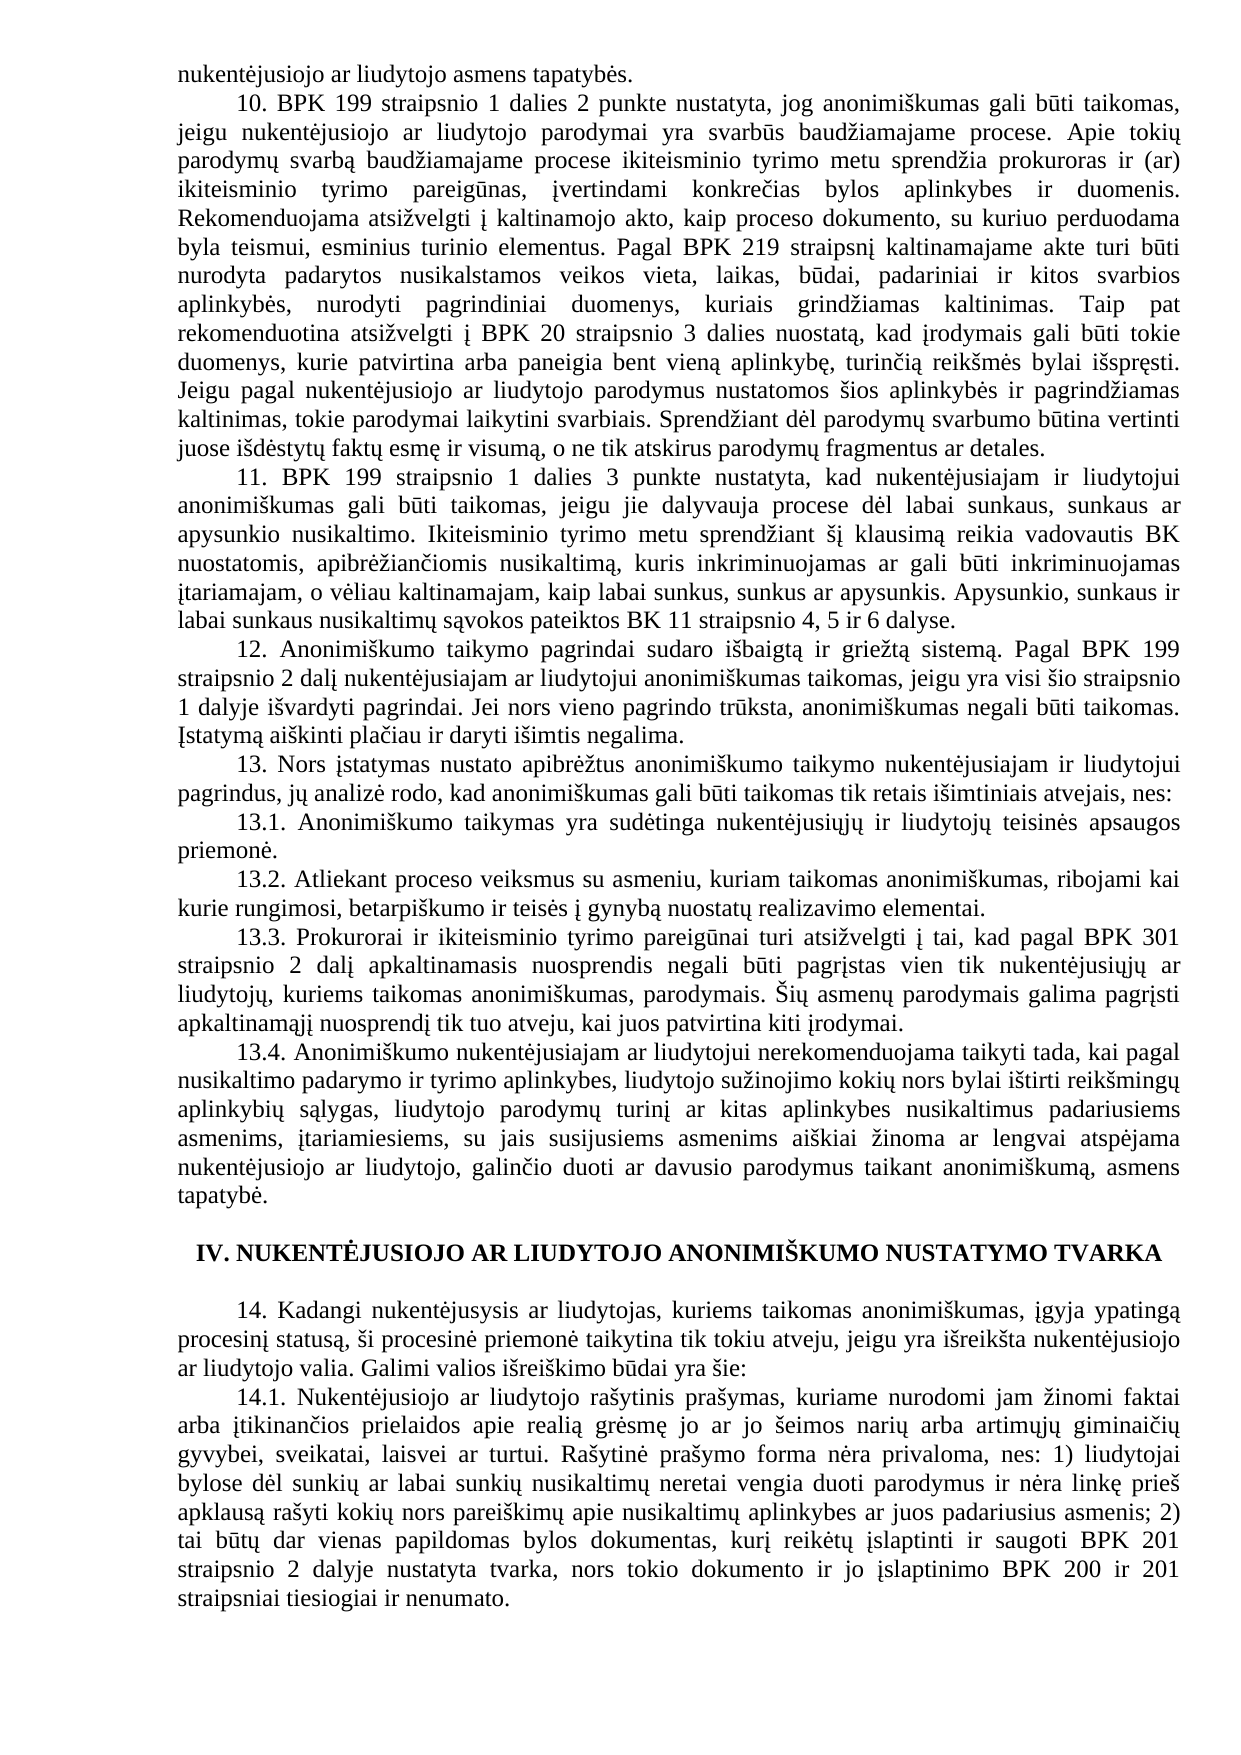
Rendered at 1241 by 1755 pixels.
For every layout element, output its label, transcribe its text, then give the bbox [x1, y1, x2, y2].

text 10. BPK 199 straipsnio 1 dalies 2 punkte nustatyta, jog anonimiškumas gali būti taikomas, jeigu nukentėjusiojo ar liudytojo parodymai yra svarbūs baudžiamajame procese. Apie tokių parodymų svarbą baudžiamajame procese ikiteisminio tyrimo metu sprendžia prokuroras ir (ar) ikiteisminio tyrimo pareigūnas, įvertindami konkrečias bylos aplinkybes ir duomenis. Rekomenduojama atsižvelgti į kaltinamojo akto, kaip proceso dokumento, su kuriuo perduodama byla teismui, esminius turinio elementus. Pagal BPK 219 straipsnį kaltinamajame akte turi būti nurodyta padarytos nusikalstamos veikos vieta, laikas, būdai, padariniai ir kitos svarbios aplinkybės, nurodyti pagrindiniai duomenys, kuriais grindžiamas kaltinimas. Taip pat rekomenduotina atsižvelgti į BPK 20 straipsnio 3 dalies nuostatą, kad įrodymais gali būti tokie duomenys, kurie patvirtina arba paneigia bent vieną aplinkybę, turinčią reikšmės bylai išspręsti. Jeigu pagal nukentėjusiojo ar liudytojo parodymus nustatomos šios aplinkybės ir pagrindžiamas kaltinimas, tokie parodymai laikytini svarbiais. Sprendžiant dėl parodymų svarbumo būtina vertinti juose išdėstytų faktų esmę ir visumą, o ne tik atskirus parodymų fragmentus ar detales. [177, 88, 1181, 462]
text 13.3. Prokurorai ir ikiteisminio tyrimo pareigūnai turi atsižvelgti į tai, kad pagal BPK 301 straipsnio 2 dalį apkaltinamasis nuosprendis negali būti pagrįstas vien tik nukentėjusiųjų ar liudytojų, kuriems taikomas anonimiškumas, parodymais. Šių asmenų parodymais galima pagrįsti apkaltinamąjį nuosprendį tik tuo atveju, kai juos patvirtina kiti įrodymai. [177, 922, 1181, 1037]
text 14.1. Nukentėjusiojo ar liudytojo rašytinis prašymas, kuriame nurodomi jam žinomi faktai arba įtikinančios prielaidos apie realią grėsmę jo ar jo šeimos narių arba artimųjų giminaičių gyvybei, sveikatai, laisvei ar turtui. Rašytinė prašymo forma nėra privaloma, nes: 1) liudytojai bylose dėl sunkių ar labai sunkių nusikaltimų neretai vengia duoti parodymus ir nėra linkę prieš apklausą rašyti kokių nors pareiškimų apie nusikaltimų aplinkybes ar juos padariusius asmenis; 2) tai būtų dar vienas papildomas bylos dokumentas, kurį reikėtų įslaptinti ir saugoti BPK 201 straipsnio 2 dalyje nustatyta tvarka, nors tokio dokumento ir jo įslaptinimo BPK 200 ir 201 straipsniai tiesiogiai ir nenumato. [177, 1382, 1181, 1612]
text 12. Anonimiškumo taikymo pagrindai sudaro išbaigtą ir griežtą sistemą. Pagal BPK 199 straipsnio 2 dalį nukentėjusiajam ar liudytojui anonimiškumas taikomas, jeigu yra visi šio straipsnio 1 dalyje išvardyti pagrindai. Jei nors vieno pagrindo trūksta, anonimiškumas negali būti taikomas. Įstatymą aiškinti plačiau ir daryti išimtis negalima. [177, 634, 1181, 749]
text 13. Nors įstatymas nustato apibrėžtus anonimiškumo taikymo nukentėjusiajam ir liudytojui pagrindus, jų analizė rodo, kad anonimiškumas gali būti taikomas tik retais išimtiniais atvejais, nes: [177, 749, 1181, 807]
text 13.2. Atliekant proceso veiksmus su asmeniu, kuriam taikomas anonimiškumas, ribojami kai kurie rungimosi, betarpiškumo ir teisės į gynybą nuostatų realizavimo elementai. [177, 864, 1181, 922]
text 13.1. Anonimiškumo taikymas yra sudėtinga nukentėjusiųjų ir liudytojų teisinės apsaugos priemonė. [177, 807, 1181, 864]
text 14. Kadangi nukentėjusysis ar liudytojas, kuriems taikomas anonimiškumas, įgyja ypatingą procesinį statusą, ši procesinė priemonė taikytina tik tokiu atveju, jeigu yra išreikšta nukentėjusiojo ar liudytojo valia. Galimi valios išreiškimo būdai yra šie: [177, 1295, 1181, 1382]
text 13.4. Anonimiškumo nukentėjusiajam ar liudytojui nerekomenduojama taikyti tada, kai pagal nusikaltimo padarymo ir tyrimo aplinkybes, liudytojo sužinojimo kokių nors bylai ištirti reikšmingų aplinkybių sąlygas, liudytojo parodymų turinį ar kitas aplinkybes nusikaltimus padariusiems asmenims, įtariamiesiems, su jais susijusiems asmenims aiškiai žinoma ar lengvai atspėjama nukentėjusiojo ar liudytojo, galinčio duoti ar davusio parodymus taikant anonimiškumą, asmens tapatybė. [177, 1037, 1181, 1209]
text nukentėjusiojo ar liudytojo asmens tapatybės. [177, 59, 1181, 88]
text IV. NUKENTĖJUSIOJO AR LIUDYTOJO ANONIMIŠKUMO NUSTATYMO TVARKA [177, 1238, 1181, 1267]
text 11. BPK 199 straipsnio 1 dalies 3 punkte nustatyta, kad nukentėjusiajam ir liudytojui anonimiškumas gali būti taikomas, jeigu jie dalyvauja procese dėl labai sunkaus, sunkaus ar apysunkio nusikaltimo. Ikiteisminio tyrimo metu sprendžiant šį klausimą reikia vadovautis BK nuostatomis, apibrėžiančiomis nusikaltimą, kuris inkriminuojamas ar gali būti inkriminuojamas įtariamajam, o vėliau kaltinamajam, kaip labai sunkus, sunkus ar apysunkis. Apysunkio, sunkaus ir labai sunkaus nusikaltimų sąvokos pateiktos BK 11 straipsnio 4, 5 ir 6 dalyse. [177, 462, 1181, 634]
